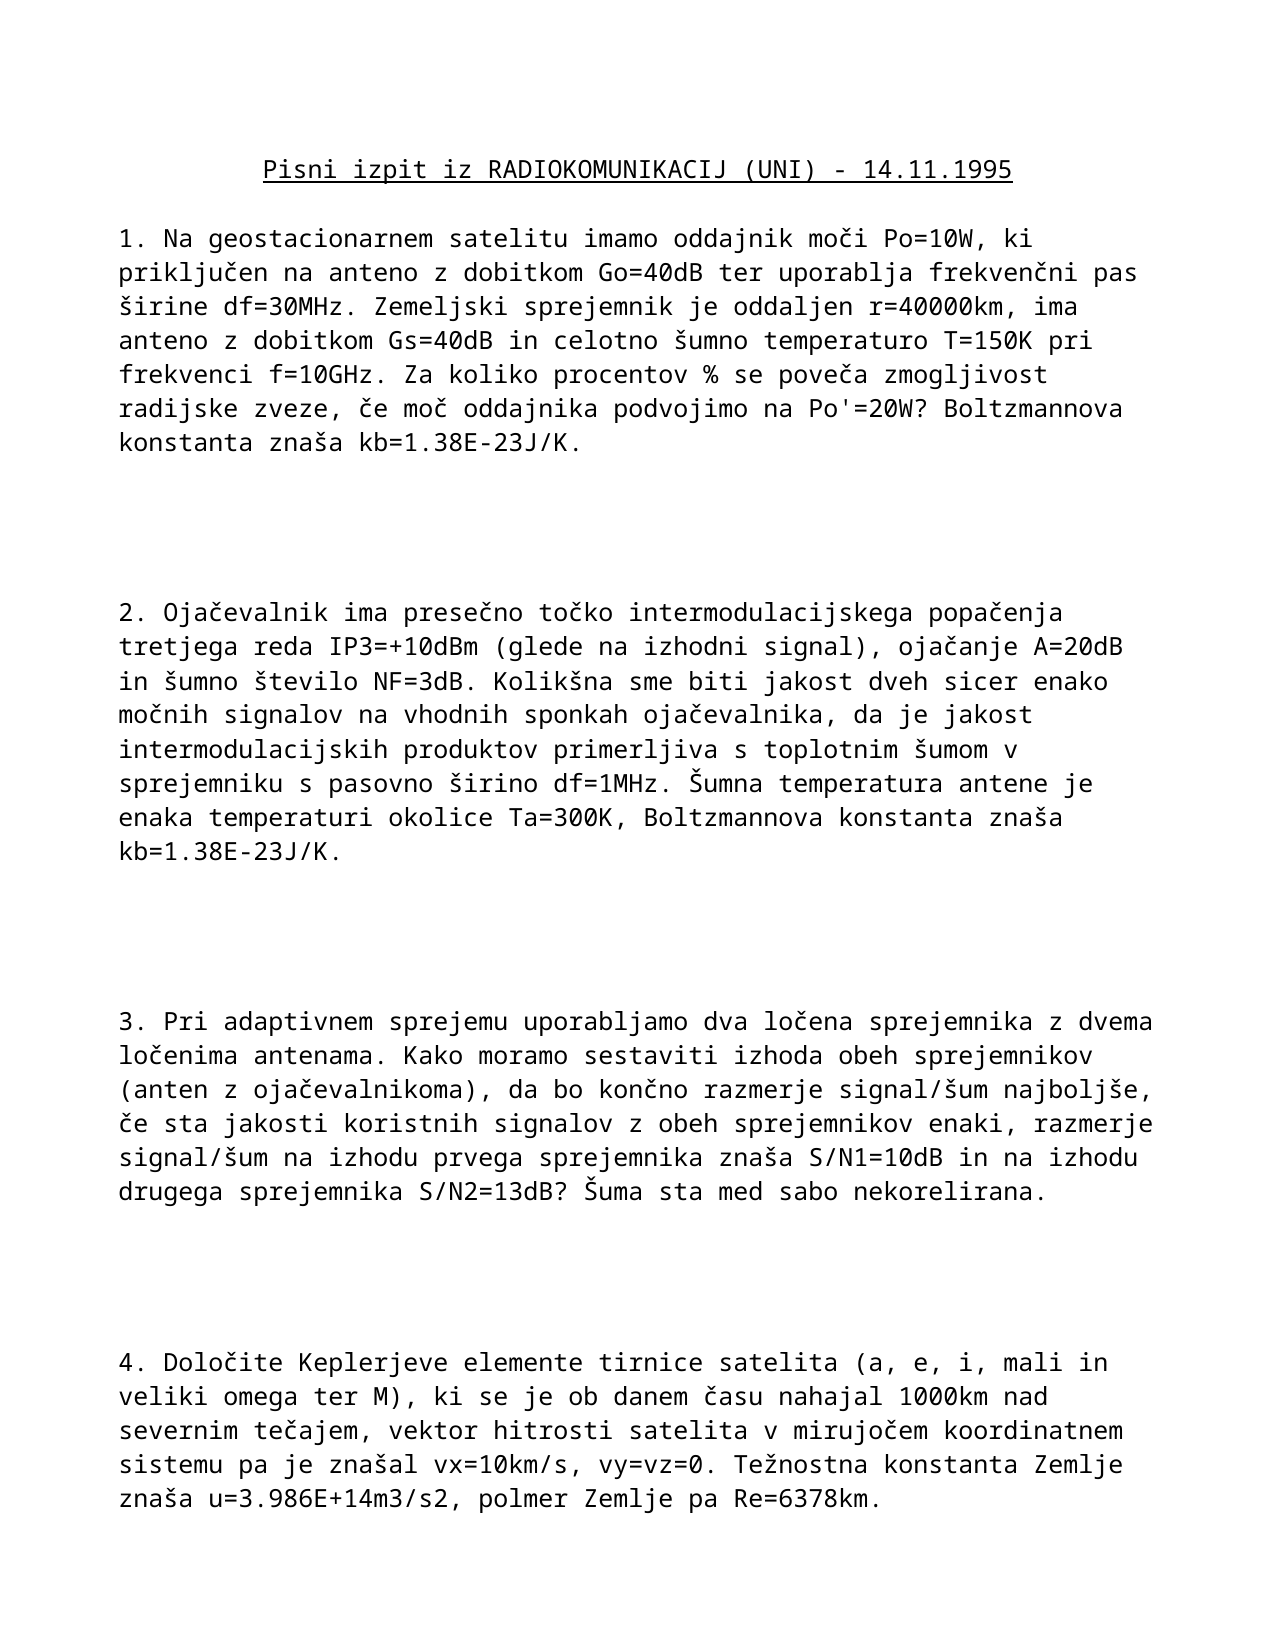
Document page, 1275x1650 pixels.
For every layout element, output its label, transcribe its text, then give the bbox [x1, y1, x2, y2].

text 1. Na geostacionarnem satelitu imamo oddajnik moči Po=10W, ki priključen na anteno z dobitkom Go=40dB ter uporablja frekvenčni pas širine df=30MHz. Zemeljski sprejemnik je oddaljen r=40000km, ima anteno z dobitkom Gs=40dB in celotno šumno temperaturo T=150K pri frekvenci f=10GHz. Za koliko procentov % se poveča zmogljivost radijske zveze, če moč oddajnika podvojimo na Po'=20W? Boltzmannova konstanta znaša kb=1.38E-23J/K. [118, 220, 1157, 459]
text Pisni izpit iz RADIOKOMUNIKACIJ (UNI) - 14.11.1995 [118, 152, 1157, 186]
text 2. Ojačevalnik ima presečno točko intermodulacijskega popačenja tretjega reda IP3=+10dBm (glede na izhodni signal), ojačanje A=20dB in šumno število NF=3dB. Kolikšna sme biti jakost dveh sicer enako močnih signalov na vhodnih sponkah ojačevalnika, da je jakost intermodulacijskih produktov primerljiva s toplotnim šumom v sprejemniku s pasovno širino df=1MHz. Šumna temperatura antene je enaka temperaturi okolice Ta=300K, Boltzmannova konstanta znaša kb=1.38E-23J/K. [118, 595, 1157, 867]
text 3. Pri adaptivnem sprejemu uporabljamo dva ločena sprejemnika z dvema ločenima antenama. Kako moramo sestaviti izhoda obeh sprejemnikov (anten z ojačevalnikoma), da bo končno razmerje signal/šum najboljše, če sta jakosti koristnih signalov z obeh sprejemnikov enaki, razmerje signal/šum na izhodu prvega sprejemnika znaša S/N1=10dB in na izhodu drugega sprejemnika S/N2=13dB? Šuma sta med sabo nekorelirana. [118, 1004, 1157, 1208]
text 4. Določite Keplerjeve elemente tirnice satelita (a, e, i, mali in veliki omega ter M), ki se je ob danem času nahajal 1000km nad severnim tečajem, vektor hitrosti satelita v mirujočem koordinatnem sistemu pa je znašal vx=10km/s, vy=vz=0. Težnostna konstanta Zemlje znaša u=3.986E+14m3/s2, polmer Zemlje pa Re=6378km. [118, 1344, 1157, 1515]
